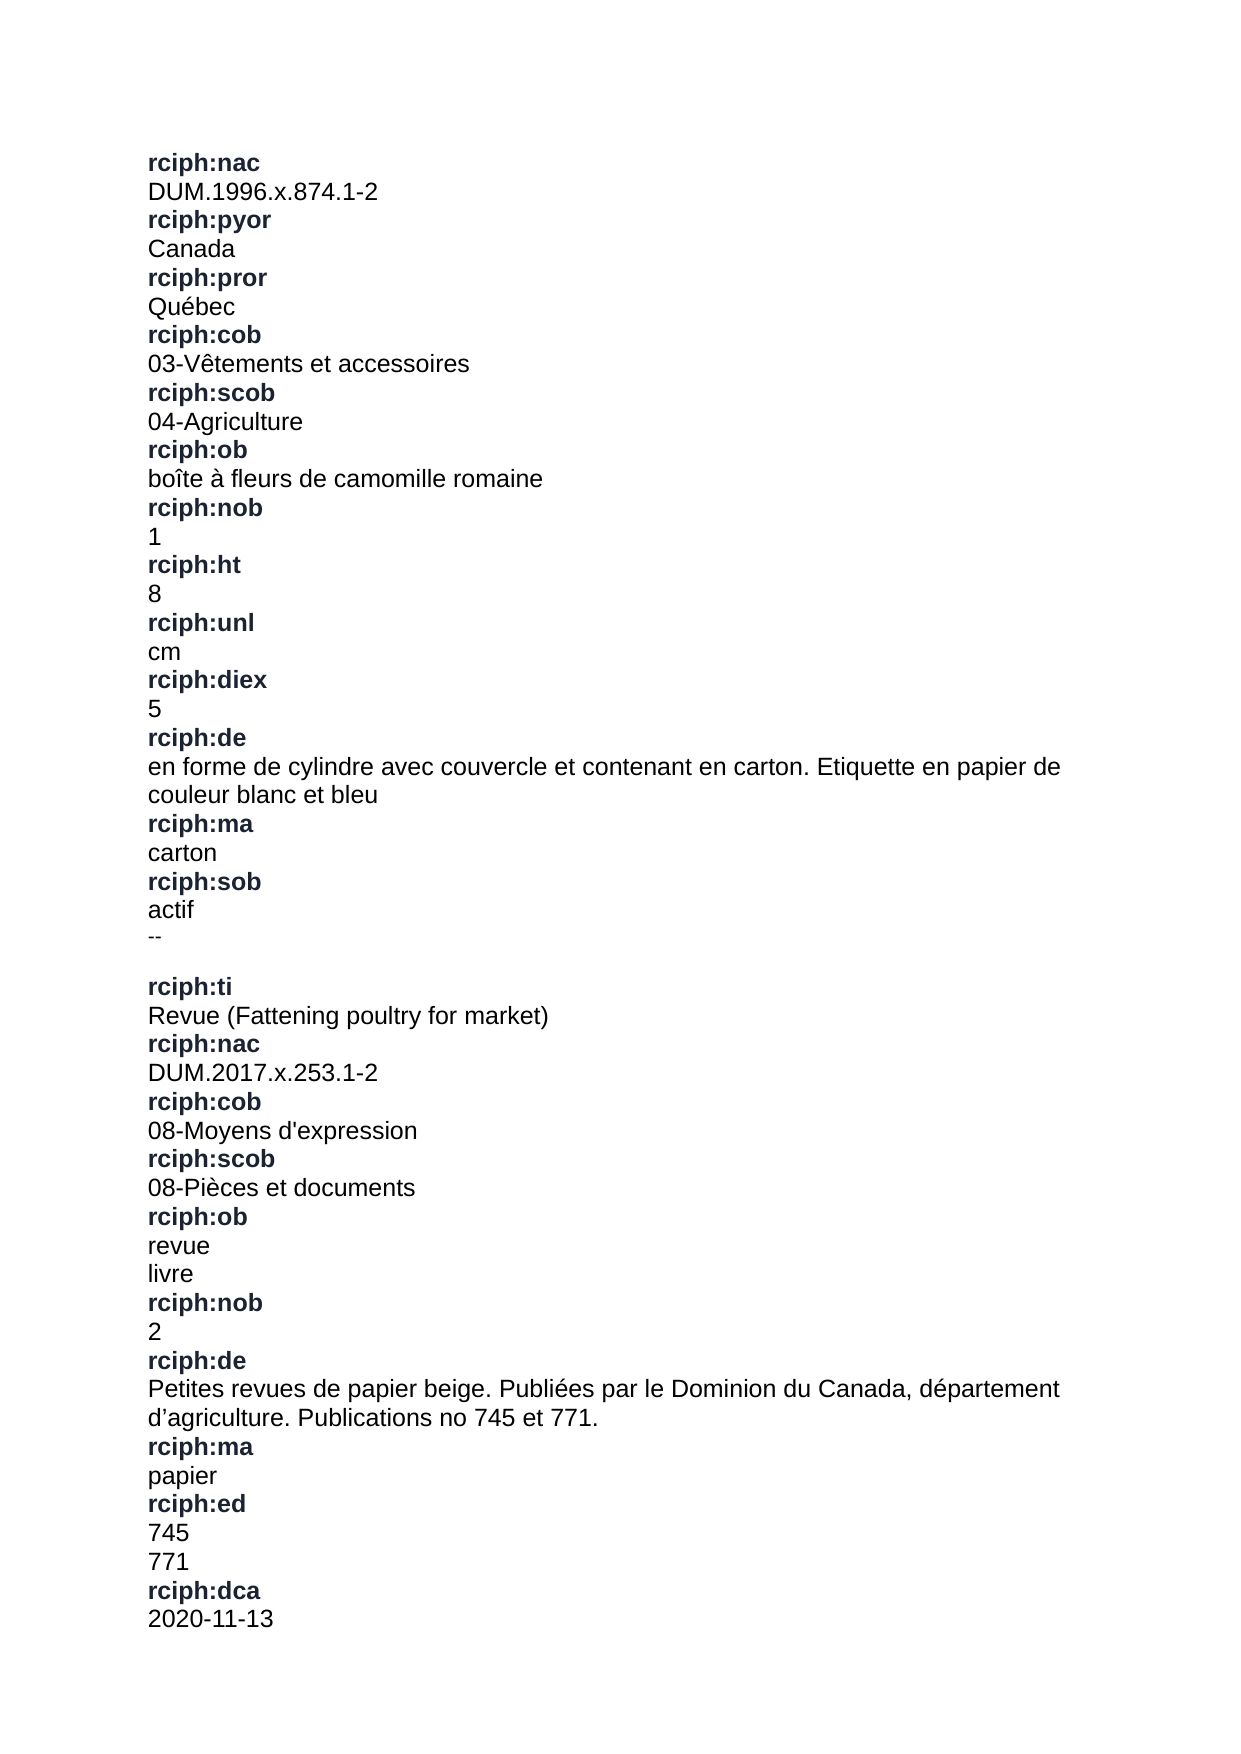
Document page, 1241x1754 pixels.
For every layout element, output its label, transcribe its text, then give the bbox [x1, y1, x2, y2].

text 2020-11-13 [148, 1604, 1092, 1633]
text papier [148, 1461, 1092, 1489]
text rciph:nac [148, 148, 1092, 176]
text rciph:ob [148, 1202, 1092, 1231]
text rciph:pyor [148, 205, 1092, 234]
text -- [148, 924, 1092, 948]
text 08-Pièces et documents [148, 1173, 1092, 1202]
text 745 [148, 1518, 1092, 1547]
text rciph:ht [148, 550, 1092, 579]
text rciph:sob [148, 866, 1092, 895]
text rciph:de [148, 1346, 1092, 1374]
text 5 [148, 694, 1092, 723]
text rciph:nob [148, 1288, 1092, 1317]
text rciph:ma [148, 809, 1092, 838]
text en forme de cylindre avec couvercle et contenant en carton. Etiquette en papier de couleur blanc et bleu [148, 751, 1092, 809]
text rciph:nob [148, 493, 1092, 521]
text revue [148, 1231, 1092, 1259]
text Petites revues de papier beige. Publiées par le Dominion du Canada, département d’agriculture. Publications no 745 et 771. [148, 1374, 1092, 1432]
text rciph:ti [148, 972, 1092, 1001]
text rciph:scob [148, 378, 1092, 406]
text DUM.2017.x.253.1-2 [148, 1058, 1092, 1087]
text boîte à fleurs de camomille romaine [148, 464, 1092, 493]
text rciph:de [148, 723, 1092, 751]
text Revue (Fattening poultry for market) [148, 1001, 1092, 1029]
text actif [148, 895, 1092, 924]
text 04-Agriculture [148, 406, 1092, 435]
text rciph:diex [148, 665, 1092, 694]
text 771 [148, 1547, 1092, 1576]
text rciph:nac [148, 1029, 1092, 1058]
text Canada [148, 234, 1092, 263]
text 08-Moyens d'expression [148, 1116, 1092, 1144]
text cm [148, 636, 1092, 665]
text 2 [148, 1317, 1092, 1346]
text livre [148, 1259, 1092, 1288]
text rciph:unl [148, 608, 1092, 636]
text Québec [148, 291, 1092, 320]
text 1 [148, 521, 1092, 550]
text rciph:ob [148, 435, 1092, 464]
text rciph:scob [148, 1144, 1092, 1173]
text rciph:ed [148, 1489, 1092, 1518]
text rciph:cob [148, 320, 1092, 349]
text rciph:ma [148, 1432, 1092, 1461]
text DUM.1996.x.874.1-2 [148, 176, 1092, 205]
text rciph:pror [148, 263, 1092, 291]
text carton [148, 838, 1092, 866]
text 8 [148, 579, 1092, 608]
text rciph:dca [148, 1576, 1092, 1604]
text 03-Vêtements et accessoires [148, 349, 1092, 378]
text rciph:cob [148, 1087, 1092, 1116]
